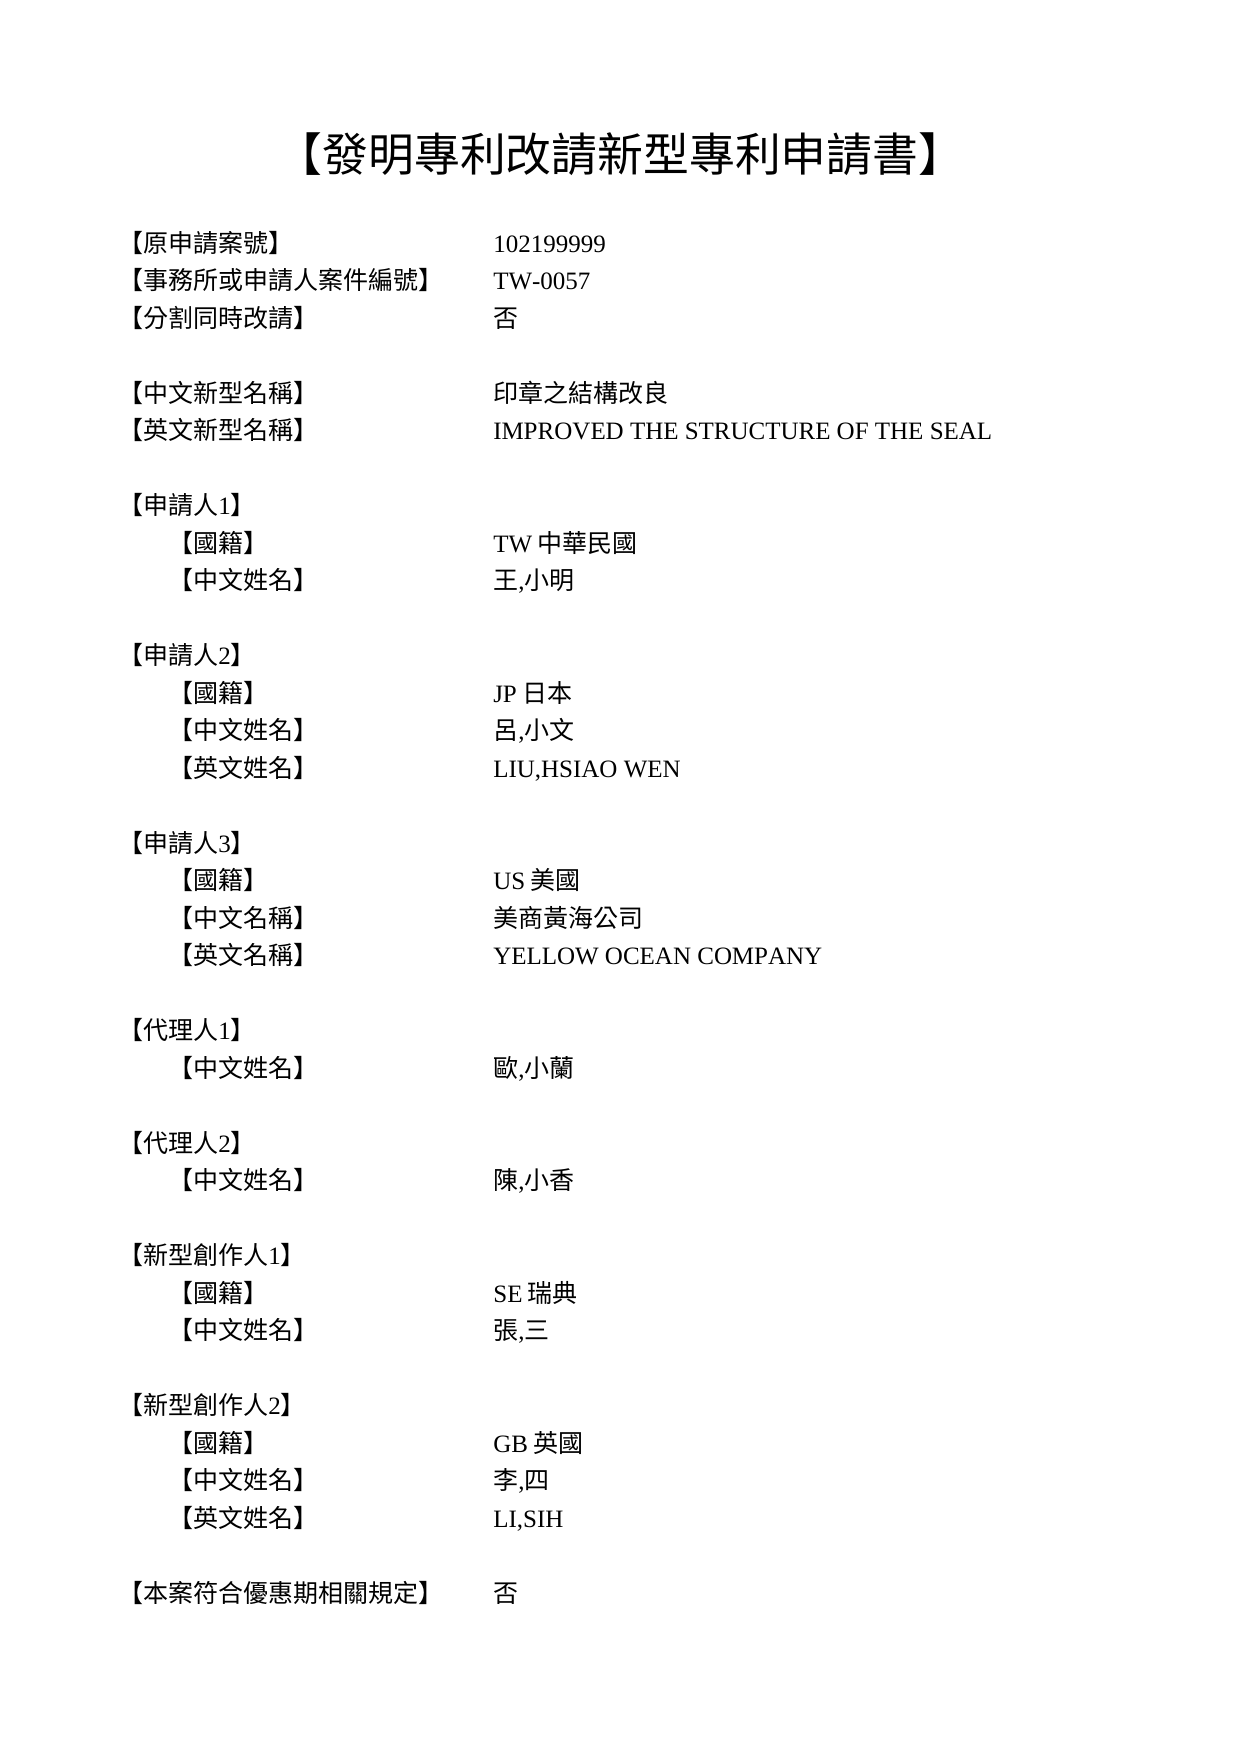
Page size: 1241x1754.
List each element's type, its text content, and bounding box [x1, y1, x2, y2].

text 【事務所或申請人案件編號】 TW-0057 [118, 259, 1122, 297]
text 【中文姓名】 呂,小文 [118, 709, 1122, 747]
text 【英文姓名】 LIU,HSIAO WEN [118, 747, 1122, 784]
text 【發明專利改請新型專利申請書】 [118, 118, 1122, 184]
text 【英文名稱】 YELLOW OCEAN COMPANY [118, 934, 1122, 972]
text 【國籍】 JP日本 [118, 672, 1122, 709]
text 【國籍】 TW中華民國 [118, 522, 1122, 559]
text 【分割同時改請】 否 [118, 297, 1122, 334]
text 【本案符合優惠期相關規定】 否 [118, 1572, 1122, 1609]
text 【中文姓名】 陳,小香 [118, 1159, 1122, 1197]
text 【英文新型名稱】 IMPROVED THE STRUCTURE OF THE SEAL [118, 409, 1122, 447]
text 【國籍】 GB英國 [118, 1422, 1122, 1459]
text 【中文名稱】 美商黃海公司 [118, 897, 1122, 934]
text 【中文新型名稱】 印章之結構改良 [118, 372, 1122, 409]
text 【原申請案號】 102199999 [118, 222, 1122, 259]
text 【中文姓名】 張,三 [118, 1309, 1122, 1347]
text 【國籍】 US美國 [118, 859, 1122, 897]
text 【英文姓名】 LI,SIH [118, 1497, 1122, 1534]
text 【中文姓名】 李,四 [118, 1459, 1122, 1497]
text 【國籍】 SE瑞典 [118, 1272, 1122, 1309]
text 【中文姓名】 歐,小蘭 [118, 1047, 1122, 1084]
text 【中文姓名】 王,小明 [118, 559, 1122, 597]
